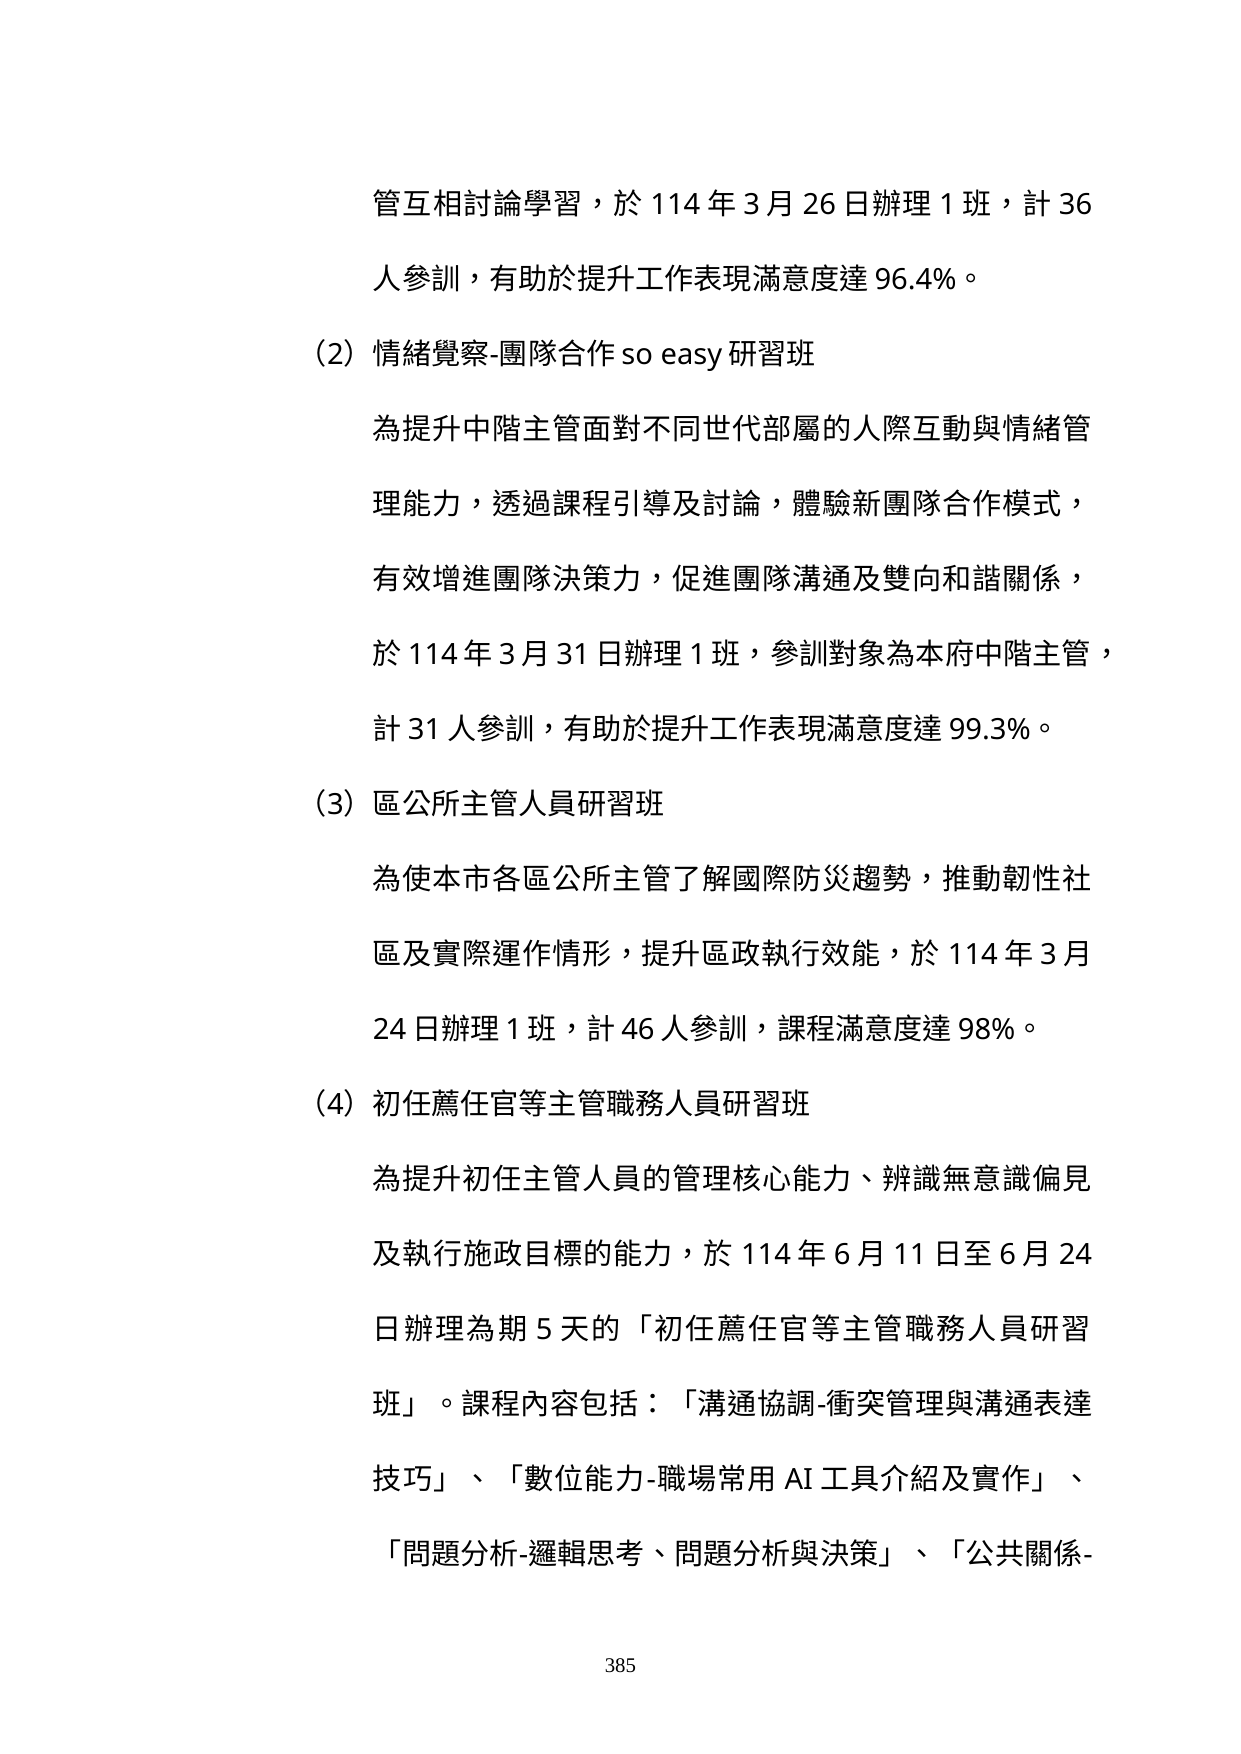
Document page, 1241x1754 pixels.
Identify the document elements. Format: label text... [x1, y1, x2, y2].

text 為使本市各區公所主管了解國際防災趨勢，推動韌性社區及實際運作情形，提升區政執行效能，於114年3月24日辦理1班，計46人參訓，課程滿意度達98%。 [373, 839, 1092, 1064]
text （4）初任薦任官等主管職務人員研習班 [298, 1064, 1092, 1139]
text 為提升初任主管人員的管理核心能力、辨識無意識偏見及執行施政目標的能力，於114年6月11日至6月24日辦理為期5天的「初任薦任官等主管職務人員研習班」。課程內容包括：「溝通協調-衝突管理與溝通表達技巧」、「數位能力-職場常用AI工具介紹及實作」、「問題分析-邏輯思考、問題分析與決策」、「公共關係- [373, 1139, 1092, 1589]
text 管互相討論學習，於114年3月26日辦理1班，計36人參訓，有助於提升工作表現滿意度達96.4%。 [373, 164, 1092, 314]
text 為提升中階主管面對不同世代部屬的人際互動與情緒管理能力，透過課程引導及討論，體驗新團隊合作模式，有效增進團隊決策力，促進團隊溝通及雙向和諧關係，於114年3月31日辦理1班，參訓對象為本府中階主管，計31人參訓，有助於提升工作表現滿意度達99.3%。 [373, 389, 1092, 764]
text （2）情緒覺察-團隊合作so easy研習班 [298, 314, 1092, 389]
text （3）區公所主管人員研習班 [298, 764, 1092, 839]
